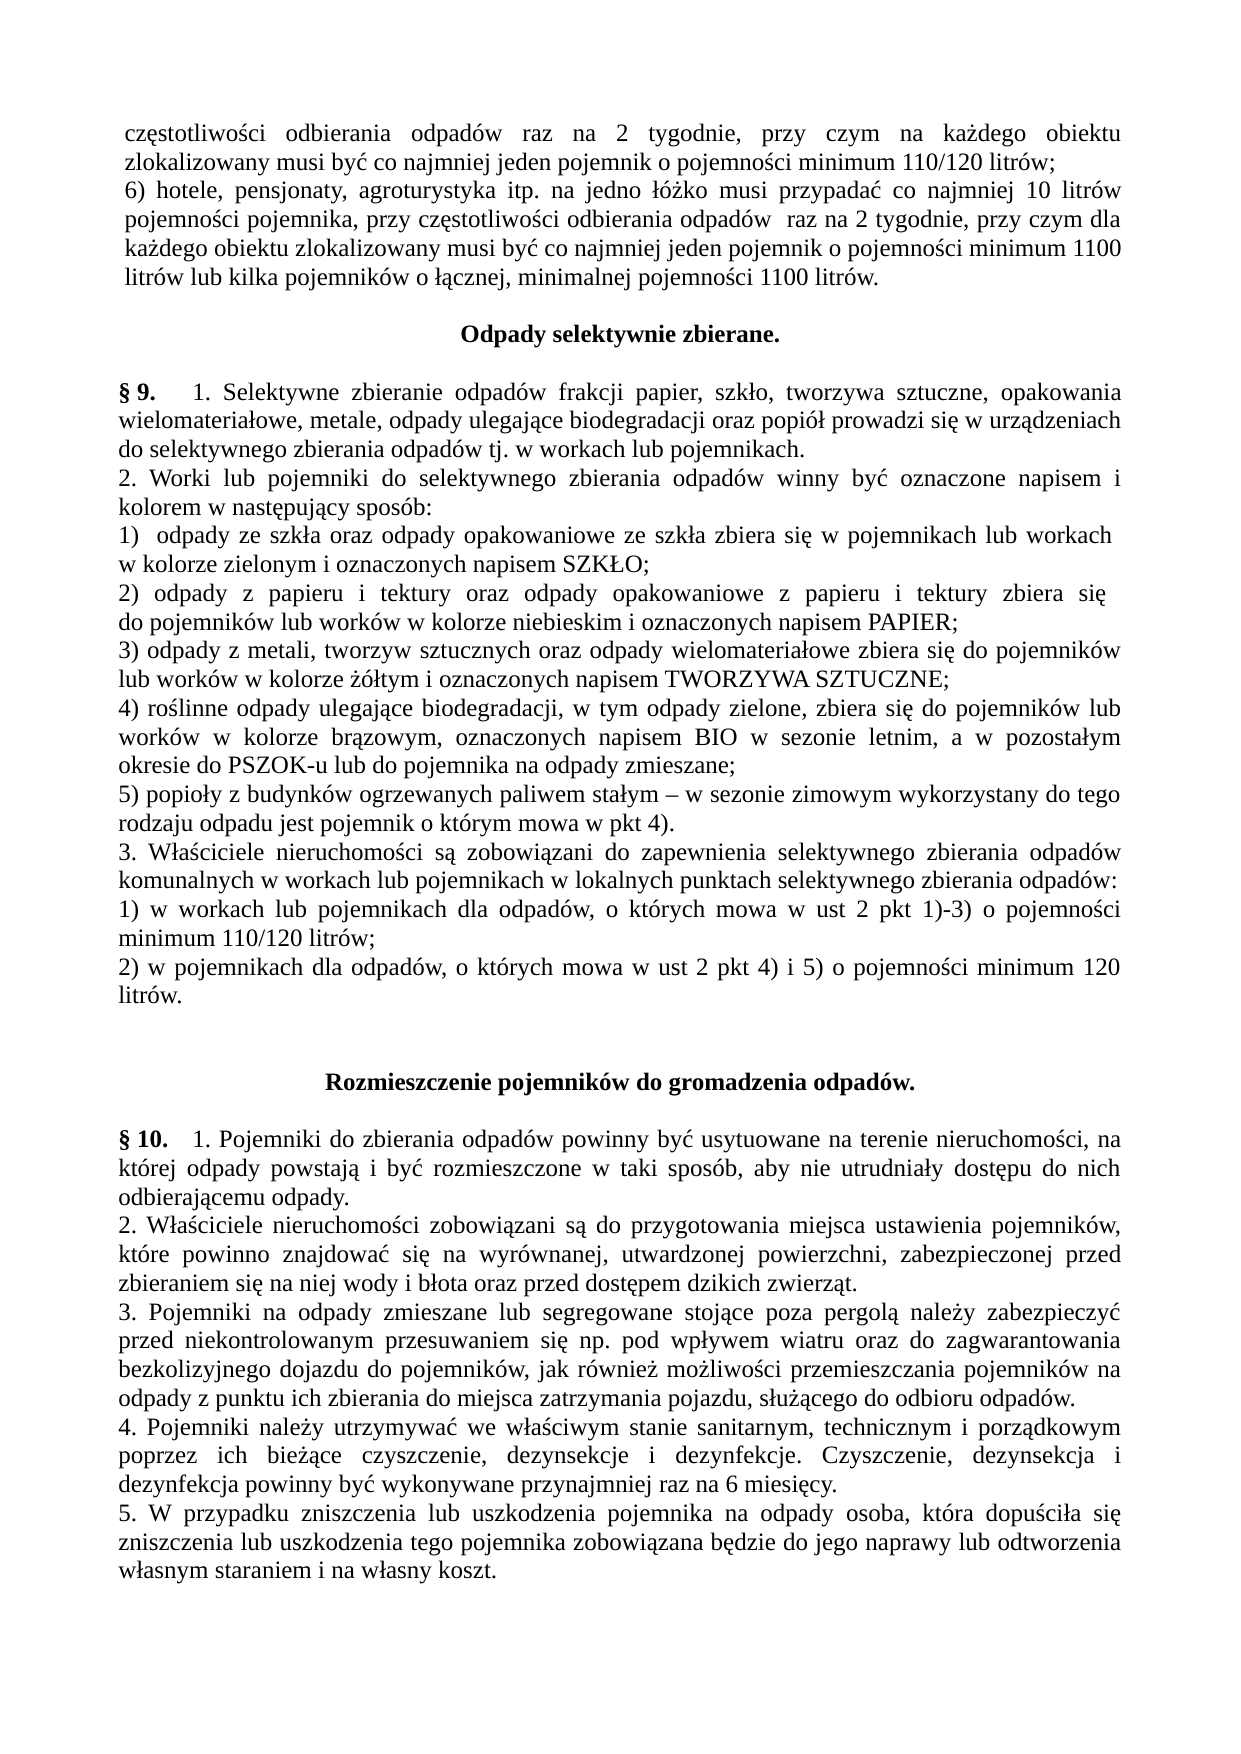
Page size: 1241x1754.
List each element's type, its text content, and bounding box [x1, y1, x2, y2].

text 5. W przypadku zniszczenia lub uszkodzenia pojemnika na odpady osoba, która dopuściła się zniszczenia lub uszkodzenia tego pojemnika zobowiązana będzie do jego naprawy lub odtworzenia własnym staraniem i na własny koszt. [118, 1498, 1122, 1584]
text 2) odpady z papieru i tektury oraz odpady opakowaniowe z papieru i tektury zbiera się do pojemników lub worków w kolorze niebieskim i oznaczonych napisem PAPIER; [118, 578, 1122, 636]
text 1) odpady ze szkła oraz odpady opakowaniowe ze szkła zbiera się w pojemnikach lub workach w kolorze zielonym i oznaczonych napisem SZKŁO; [118, 521, 1122, 578]
text 2. Właściciele nieruchomości zobowiązani są do przygotowania miejsca ustawienia pojemników, które powinno znajdować się na wyrównanej, utwardzonej powierzchni, zabezpieczonej przed zbieraniem się na niej wody i błota oraz przed dostępem dzikich zwierząt. [118, 1211, 1122, 1297]
text 2. Worki lub pojemniki do selektywnego zbierania odpadów winny być oznaczone napisem i kolorem w następujący sposób: [118, 463, 1122, 521]
text Rozmieszczenie pojemników do gromadzenia odpadów. [118, 1067, 1122, 1096]
text 1) w workach lub pojemnikach dla odpadów, o których mowa w ust 2 pkt 1)-3) o pojemności minimum 110/120 litrów; [118, 894, 1122, 952]
text częstotliwości odbierania odpadów raz na 2 tygodnie, przy czym na każdego obiektu zlokalizowany musi być co najmniej jeden pojemnik o pojemności minimum 110/120 litrów; [124, 118, 1122, 176]
text 4. Pojemniki należy utrzymywać we właściwym stanie sanitarnym, technicznym i porządkowym poprzez ich bieżące czyszczenie, dezynsekcje i dezynfekcje. Czyszczenie, dezynsekcja i dezynfekcja powinny być wykonywane przynajmniej raz na 6 miesięcy. [118, 1412, 1122, 1498]
text § 10. 1. Pojemniki do zbierania odpadów powinny być usytuowane na terenie nieruchomości, na której odpady powstają i być rozmieszczone w taki sposób, aby nie utrudniały dostępu do nich odbierającemu odpady. [118, 1124, 1122, 1211]
text 3. Właściciele nieruchomości są zobowiązani do zapewnienia selektywnego zbierania odpadów komunalnych w workach lub pojemnikach w lokalnych punktach selektywnego zbierania odpadów: [118, 837, 1122, 894]
text Odpady selektywnie zbierane. [118, 319, 1122, 348]
text 3. Pojemniki na odpady zmieszane lub segregowane stojące poza pergolą należy zabezpieczyć przed niekontrolowanym przesuwaniem się np. pod wpływem wiatru oraz do zagwarantowania bezkolizyjnego dojazdu do pojemników, jak również możliwości przemieszczania pojemników na odpady z punktu ich zbierania do miejsca zatrzymania pojazdu, służącego do odbioru odpadów. [118, 1297, 1122, 1412]
text 6) hotele, pensjonaty, agroturystyka itp. na jedno łóżko musi przypadać co najmniej 10 litrów pojemności pojemnika, przy częstotliwości odbierania odpadów raz na 2 tygodnie, przy czym dla każdego obiektu zlokalizowany musi być co najmniej jeden pojemnik o pojemności minimum 1100 litrów lub kilka pojemników o łącznej, minimalnej pojemności 1100 litrów. [124, 176, 1122, 291]
text 3) odpady z metali, tworzyw sztucznych oraz odpady wielomateriałowe zbiera się do pojemników lub worków w kolorze żółtym i oznaczonych napisem TWORZYWA SZTUCZNE; [118, 636, 1122, 693]
text 4) roślinne odpady ulegające biodegradacji, w tym odpady zielone, zbiera się do pojemników lub worków w kolorze brązowym, oznaczonych napisem BIO w sezonie letnim, a w pozostałym okresie do PSZOK-u lub do pojemnika na odpady zmieszane; [118, 693, 1122, 779]
text 2) w pojemnikach dla odpadów, o których mowa w ust 2 pkt 4) i 5) o pojemności minimum 120 litrów. [118, 952, 1122, 1009]
text § 9. 1. Selektywne zbieranie odpadów frakcji papier, szkło, tworzywa sztuczne, opakowania wielomateriałowe, metale, odpady ulegające biodegradacji oraz popiół prowadzi się w urządzeniach do selektywnego zbierania odpadów tj. w workach lub pojemnikach. [118, 377, 1122, 463]
text 5) popioły z budynków ogrzewanych paliwem stałym – w sezonie zimowym wykorzystany do tego rodzaju odpadu jest pojemnik o którym mowa w pkt 4). [118, 779, 1122, 837]
